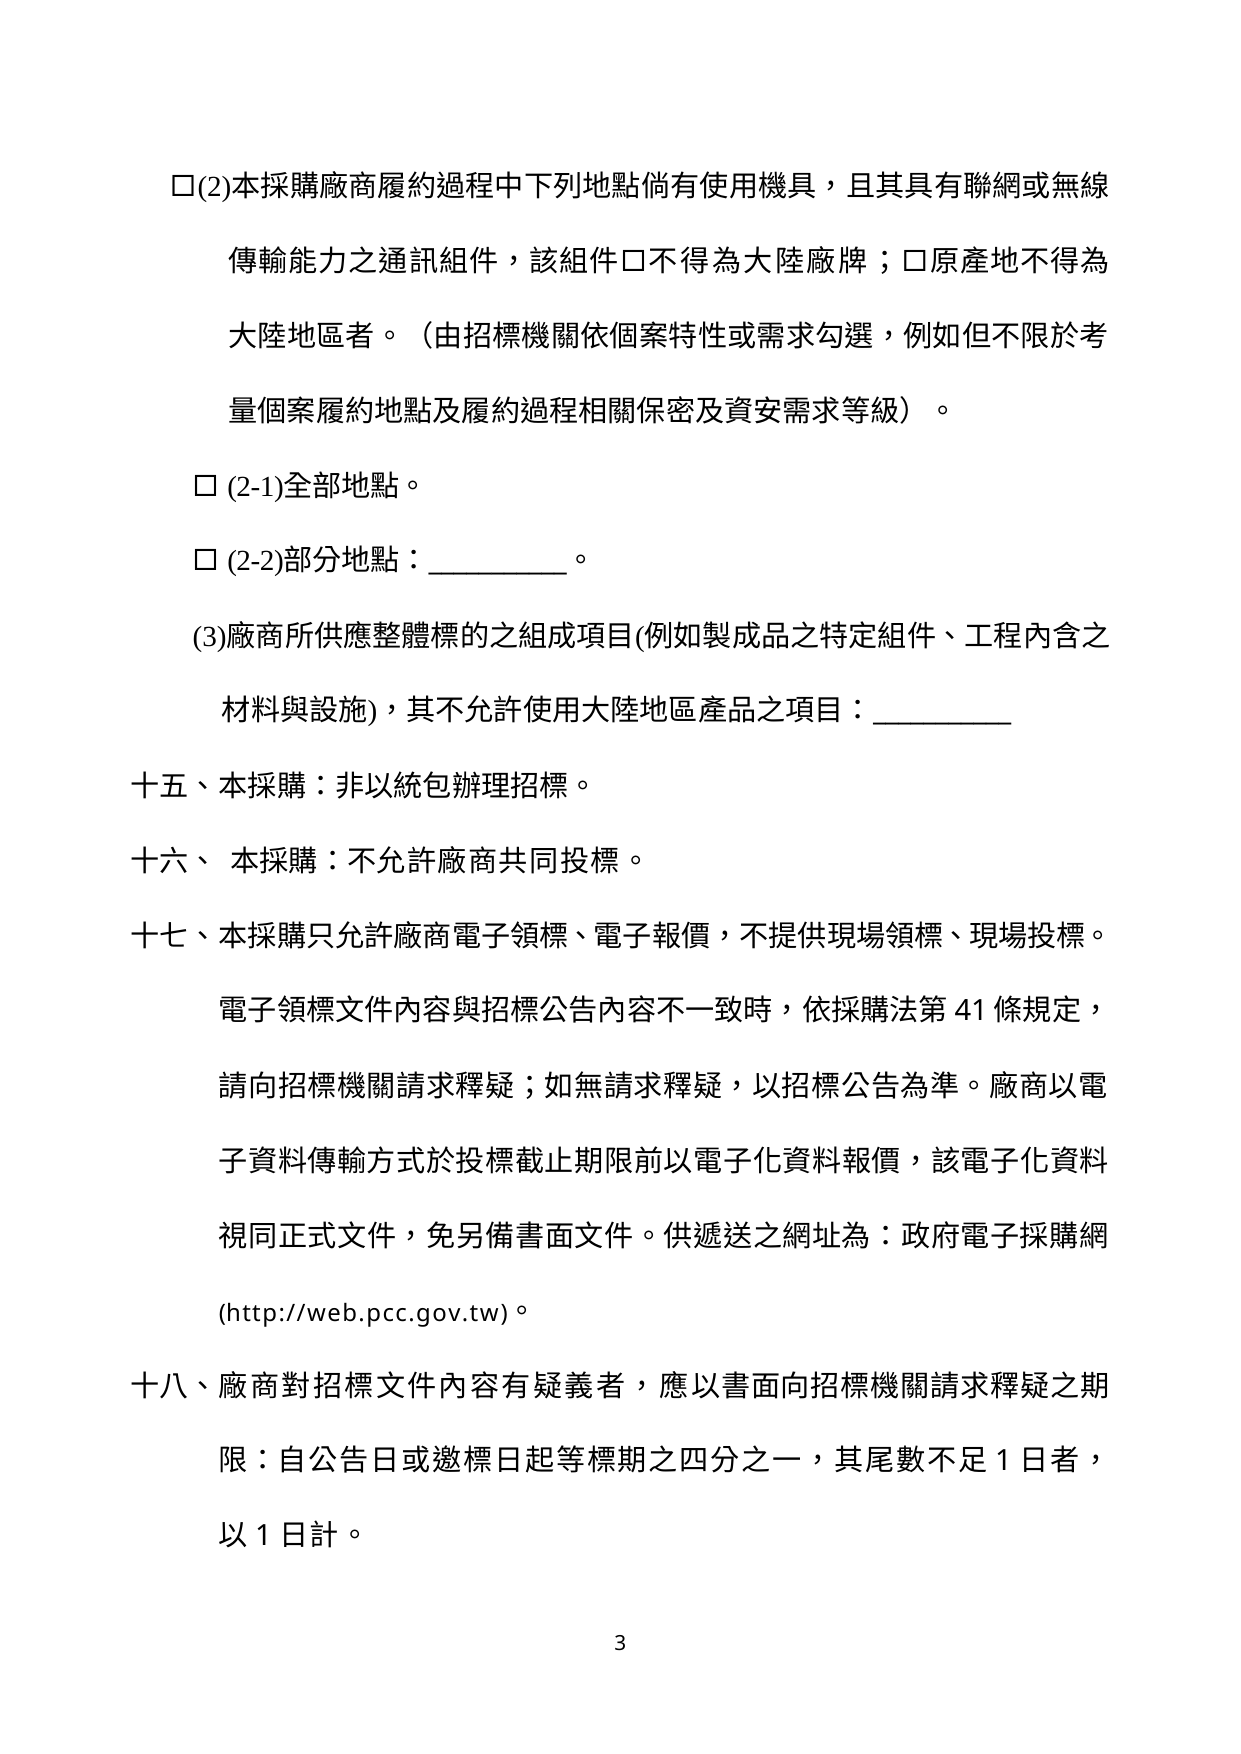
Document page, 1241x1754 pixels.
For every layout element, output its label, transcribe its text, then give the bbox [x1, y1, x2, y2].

list 本採購：不允許廠商共同投標。 [130, 821, 1110, 896]
list 本採購：非以統包辦理招標。 [130, 746, 1110, 821]
text  (2-2)部分地點：___________。 [192, 521, 1110, 596]
list 廠商對招標文件內容有疑義者，應以書面向招標機關請求釋疑之期限：自公告日或邀標日起等標期之四分之一，其尾數不足1日者，以1日計。 [130, 1346, 1110, 1571]
list 本採購只允許廠商電子領標、電子報價，不提供現場領標、現場投標。電子領標文件內容與招標公告內容不一致時，依採購法第41條規定，請向招標機關請求釋疑；如無請求釋疑，以招標公告為準。廠商以電子資料傳輸方式於投標截止期限前以電子化資料報價，該電子化資料，視同正式文件，免另備書面文件。供遞送之網址為：政府電子採購網(http://web.pcc.gov.tw)。 [130, 896, 1110, 1346]
text (3)廠商所供應整體標的之組成項目(例如製成品之特定組件、工程內含之材料與設施)，其不允許使用大陸地區產品之項目：___________ [192, 596, 1110, 746]
text (2)本採購廠商履約過程中下列地點倘有使用機具，且其具有聯網或無線傳輸能力之通訊組件，該組件不得為大陸廠牌；原產地不得為大陸地區者。（由招標機關依個案特性或需求勾選，例如但不限於考量個案履約地點及履約過程相關保密及資安需求等級）。 [170, 146, 1110, 446]
text  (2-1)全部地點。 [192, 446, 1110, 521]
